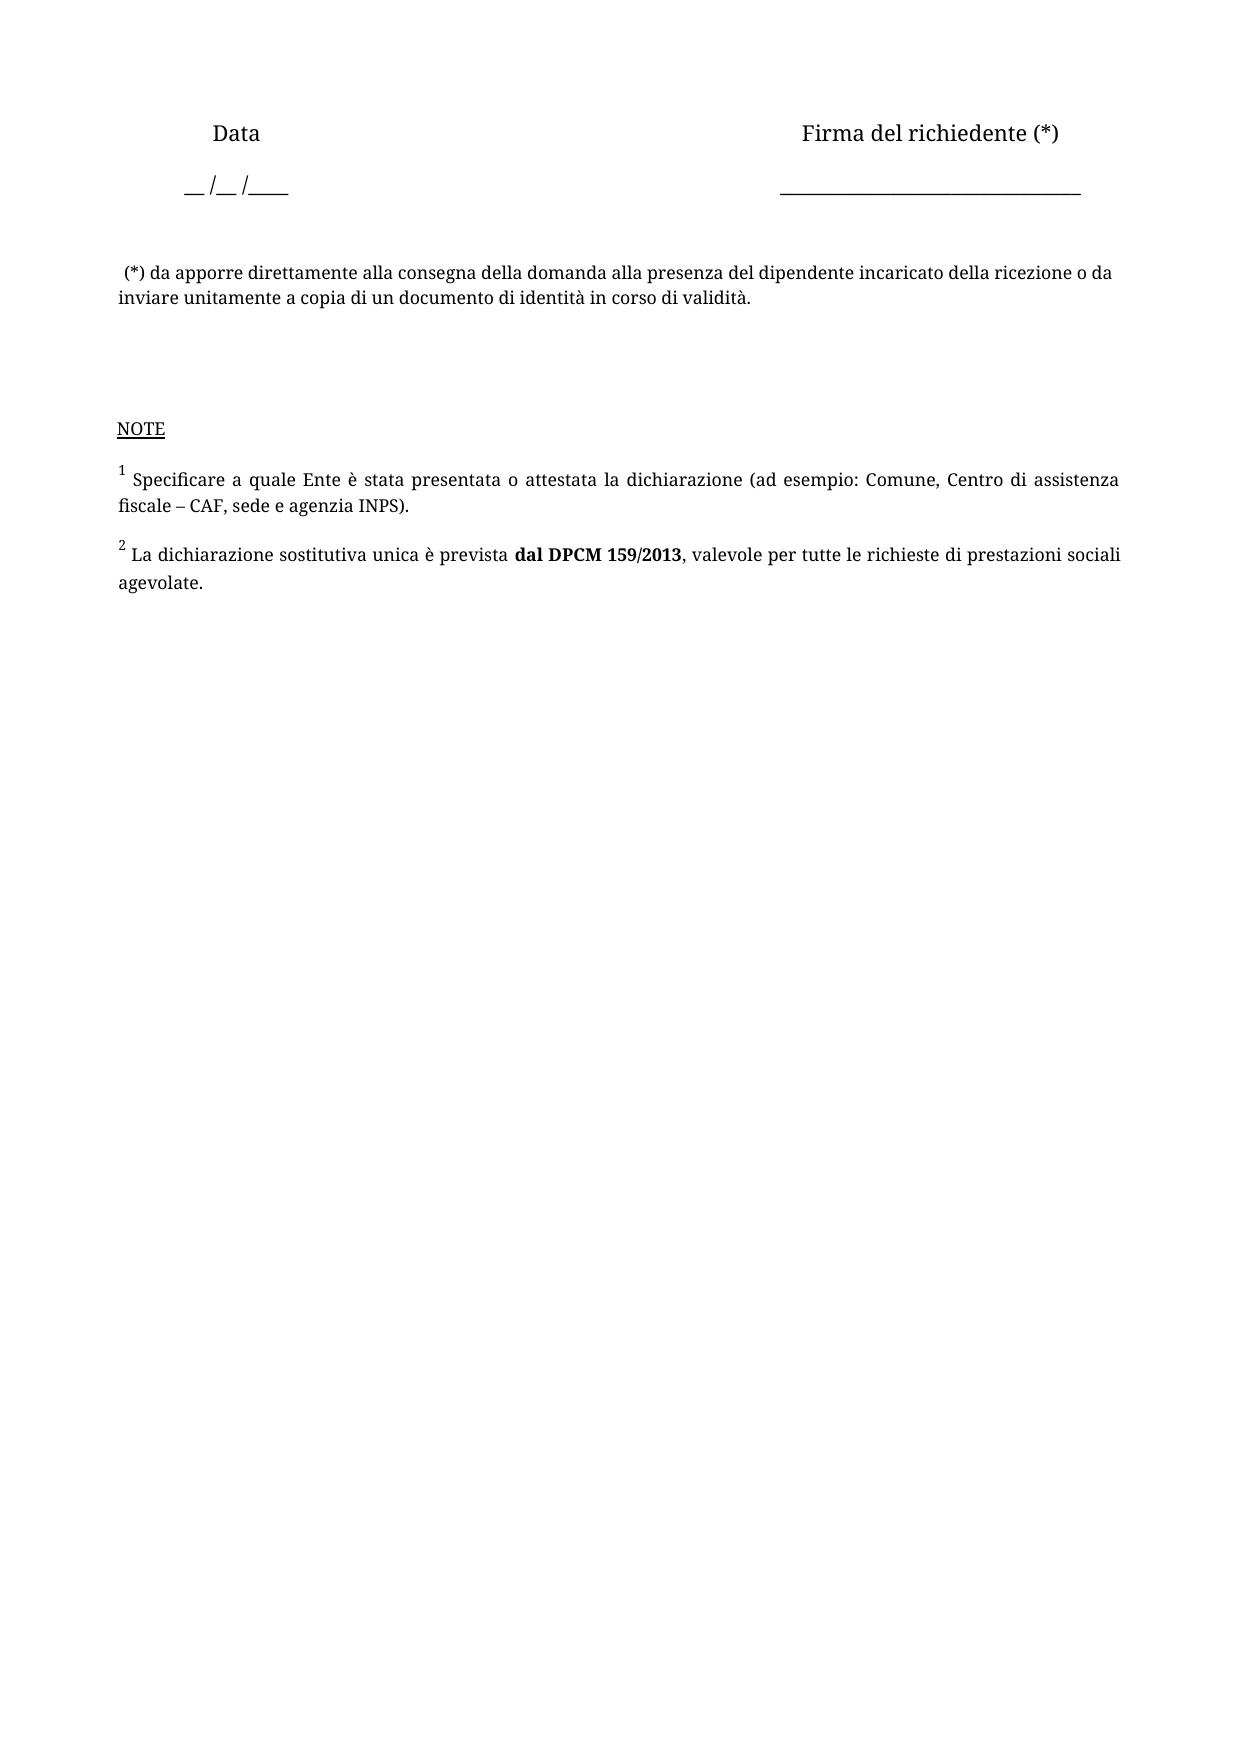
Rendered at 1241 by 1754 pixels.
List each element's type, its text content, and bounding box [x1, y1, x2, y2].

text 2 La dichiarazione sostitutiva unica è prevista dal DPCM 159/2013, valevole per tutte le richieste di prestazioni sociali agevolate. [118, 536, 1122, 595]
text (*) da apporre direttamente alla consegna della domanda alla presenza del dipendente incaricato della ricezione o da inviare unitamente a copia di un documento di identità in corso di validità. [118, 256, 1122, 309]
text 1 Specificare a quale Ente è stata presentata o attestata la dichiarazione (ad esempio: Comune, Centro di assistenza fiscale – CAF, sede e agenzia INPS). [118, 461, 1122, 517]
text __ /__ /____ ______________________________ [118, 169, 1122, 199]
text NOTE [117, 417, 1122, 441]
text Data Firma del richiedente (*) [118, 118, 1122, 148]
